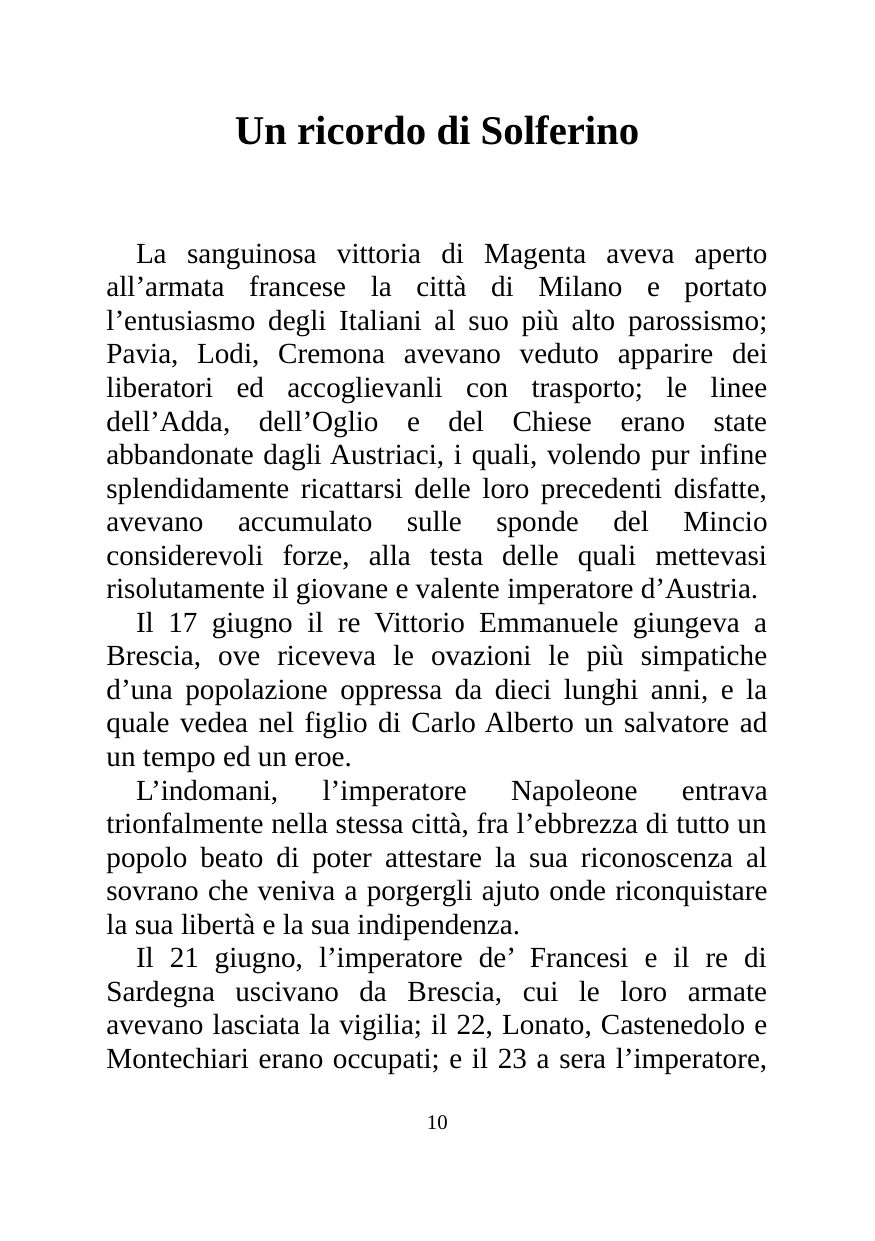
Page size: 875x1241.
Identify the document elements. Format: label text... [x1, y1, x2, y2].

text Il 17 giugno il re Vittorio Emmanuele giungeva a Brescia, ove riceveva le ovazioni le più simpatiche d’una popolazione oppressa da dieci lunghi anni, e la quale vedea nel figlio di Carlo Alberto un salvatore ad un tempo ed un eroe. [106, 605, 768, 773]
text La sanguinosa vittoria di Magenta aveva aperto all’armata francese la città di Milano e portato l’entusiasmo degli Italiani al suo più alto parossismo; Pavia, Lodi, Cremona avevano veduto apparire dei liberatori ed accoglievanli con trasporto; le linee dell’Adda, dell’Oglio e del Chiese erano state abbandonate dagli Austriaci, i quali, volendo pur infine splendidamente ricattarsi delle loro precedenti disfatte, avevano accumulato sulle sponde del Mincio considerevoli forze, alla testa delle quali mettevasi risolutamente il giovane e valente imperatore d’Austria. [106, 236, 768, 605]
text L’indomani, l’imperatore Napoleone entrava trionfalmente nella stessa città, fra l’ebbrezza di tutto un popolo beato di poter attestare la sua riconoscenza al sovrano che veniva a porgergli ajuto onde riconquistare la sua libertà e la sua indipendenza. [106, 773, 768, 940]
text Il 21 giugno, l’imperatore de’ Francesi e il re di Sardegna uscivano da Brescia, cui le loro armate avevano lasciata la vigilia; il 22, Lonato, Castenedolo e Montechiari erano occupati; e il 23 a sera l’imperatore, [106, 940, 768, 1074]
subtitle Un ricordo di Solferino [106, 106, 768, 153]
